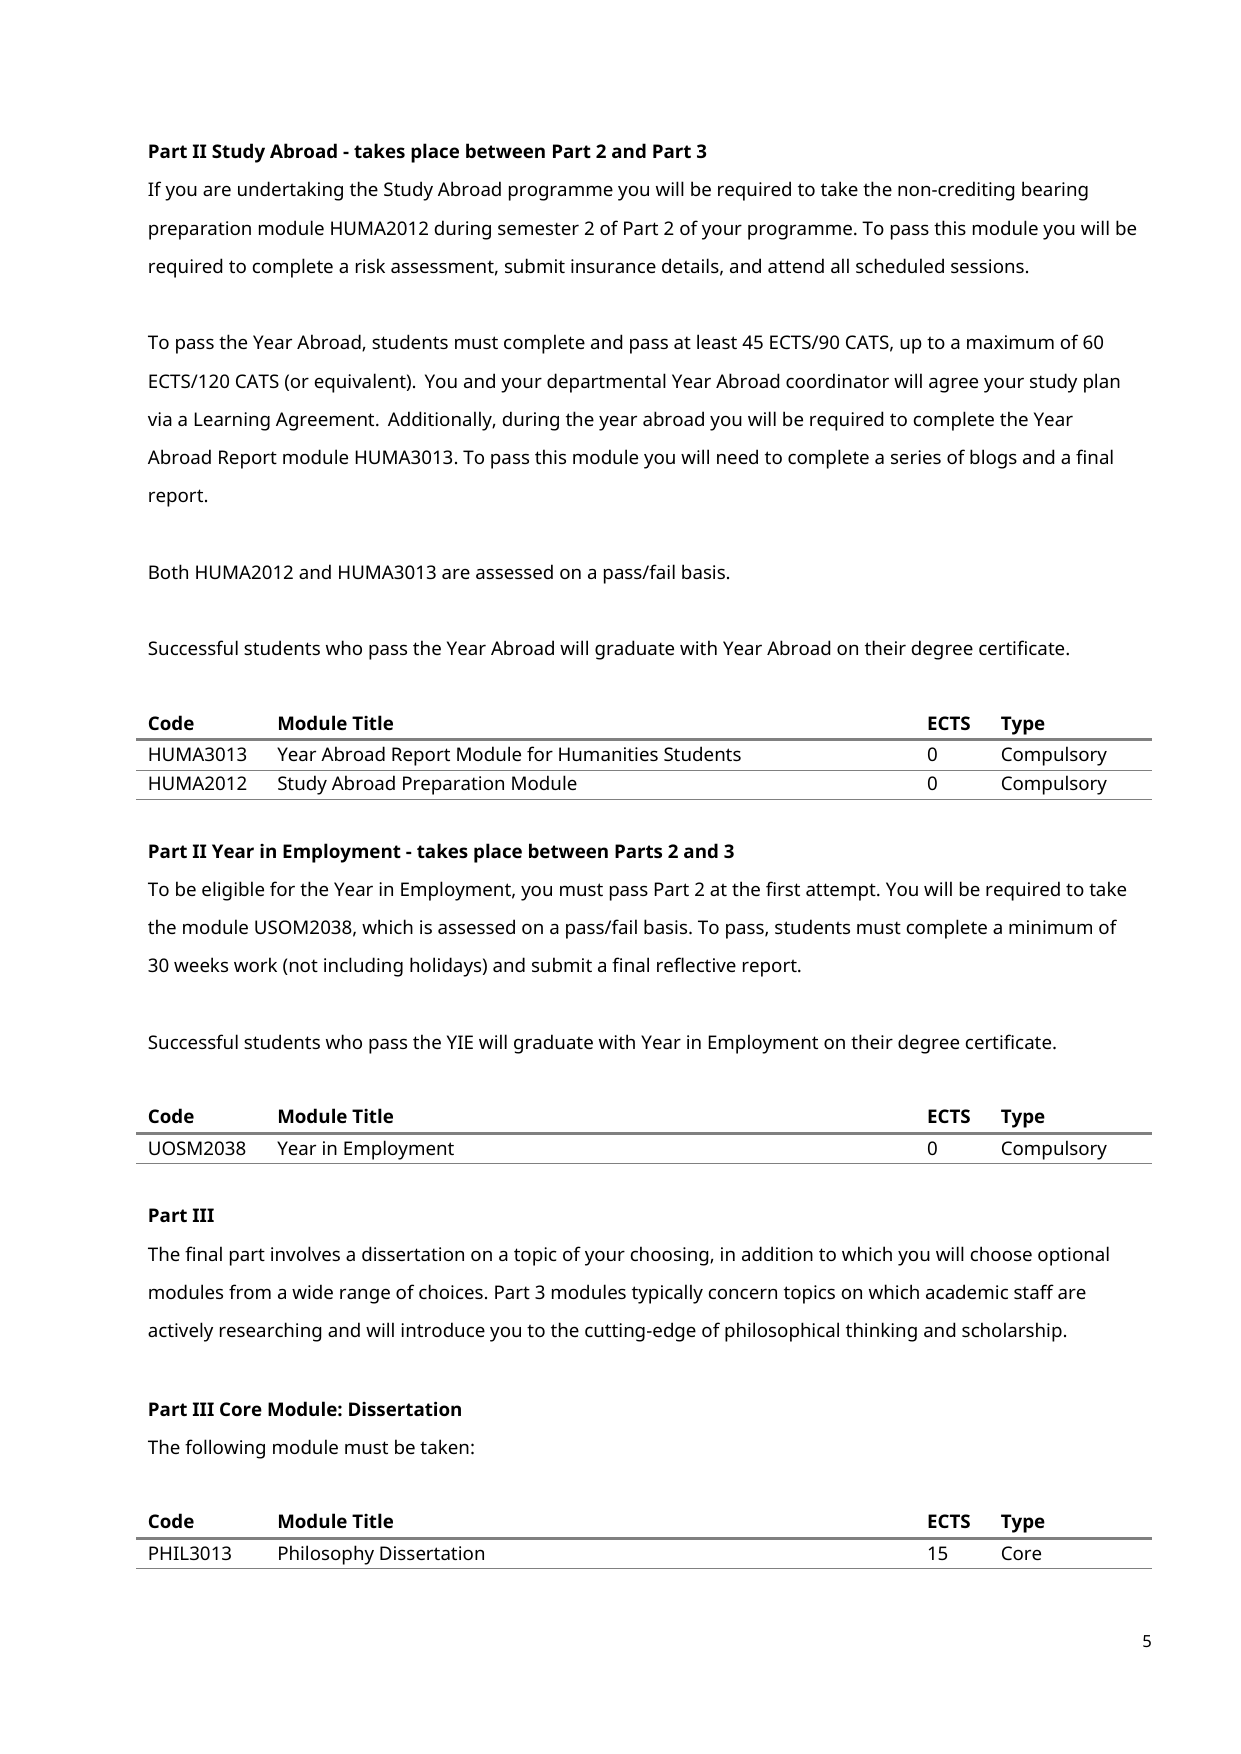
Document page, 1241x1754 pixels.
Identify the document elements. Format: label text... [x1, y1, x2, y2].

table_cell Philosophy Dissertation [266, 1540, 916, 1568]
table_cell Part II Study Abroad - takes place between Part 2 and Part 3 If you are undertaking the Study Abroad programme you will be required to take the non-crediting bearing preparation module HUMA2012 during semester 2 of Part 2 of your programme. To pass this module you will be required to complete a risk assessment, submit insurance details, and attend all scheduled sessions. To pass the Year Abroad, students must complete and pass at least 45 ECTS/90 CATS, up to a maximum of 60 ECTS/120 CATS (or equivalent). You and your departmental Year Abroad coordinator will agree your study plan via a Learning Agreement. Additionally, during the year abroad you will be required to complete the Year Abroad Report module HUMA3013. To pass this module you will need to complete a series of blogs and a final report. Both HUMA2012 and HUMA3013 are assessed on a pass/fail basis. Successful students who pass the Year Abroad will graduate with Year Abroad on their degree certificate. [136, 99, 1152, 710]
table_cell Year Abroad Report Module for Humanities Students [266, 741, 916, 769]
table_cell 0 [916, 1135, 989, 1163]
table_cell Compulsory [989, 771, 1152, 799]
table_cell 0 [916, 771, 989, 799]
table_cell Core [989, 1540, 1152, 1568]
table_cell Type [989, 1104, 1152, 1132]
table_cell Code [136, 1509, 266, 1537]
table_cell Part III Core Module: Dissertation The following module must be taken: [136, 1396, 1152, 1509]
table_cell HUMA3013 [136, 741, 266, 769]
table_cell ECTS [916, 1104, 989, 1132]
table_cell Year in Employment [266, 1135, 916, 1163]
table_cell [136, 1569, 1152, 1606]
table_cell Part II Year in Employment - takes place between Parts 2 and 3 To be eligible for the Year in Employment, you must pass Part 2 at the first attempt. You will be required to take the module USOM2038, which is assessed on a pass/fail basis. To pass, students must complete a minimum of 30 weeks work (not including holidays) and submit a final reflective report. Successful students who pass the YIE will graduate with Year in Employment on their degree certificate. [136, 800, 1152, 1104]
table_cell Compulsory [989, 1135, 1152, 1163]
table_cell HUMA2012 [136, 771, 266, 799]
table_cell Code [136, 1104, 266, 1132]
table_cell Module Title [266, 1104, 916, 1132]
table_cell UOSM2038 [136, 1135, 266, 1163]
table_cell Module Title [266, 1509, 916, 1537]
table_cell ECTS [916, 1509, 989, 1537]
table_cell Code [136, 710, 266, 738]
table_cell ECTS [916, 710, 989, 738]
table_cell Part III The final part involves a dissertation on a topic of your choosing, in addition to which you will choose optional modules from a wide range of choices. Part 3 modules typically concern topics on which academic staff are actively researching and will introduce you to the cutting-edge of philosophical thinking and scholarship. [136, 1164, 1152, 1396]
table_cell PHIL3013 [136, 1540, 266, 1568]
table_cell Type [989, 1509, 1152, 1537]
table_cell Study Abroad Preparation Module [266, 771, 916, 799]
table_cell 0 [916, 741, 989, 769]
table_cell Module Title [266, 710, 916, 738]
table_cell Type [989, 710, 1152, 738]
table_cell Compulsory [989, 741, 1152, 769]
table_cell 15 [916, 1540, 989, 1568]
